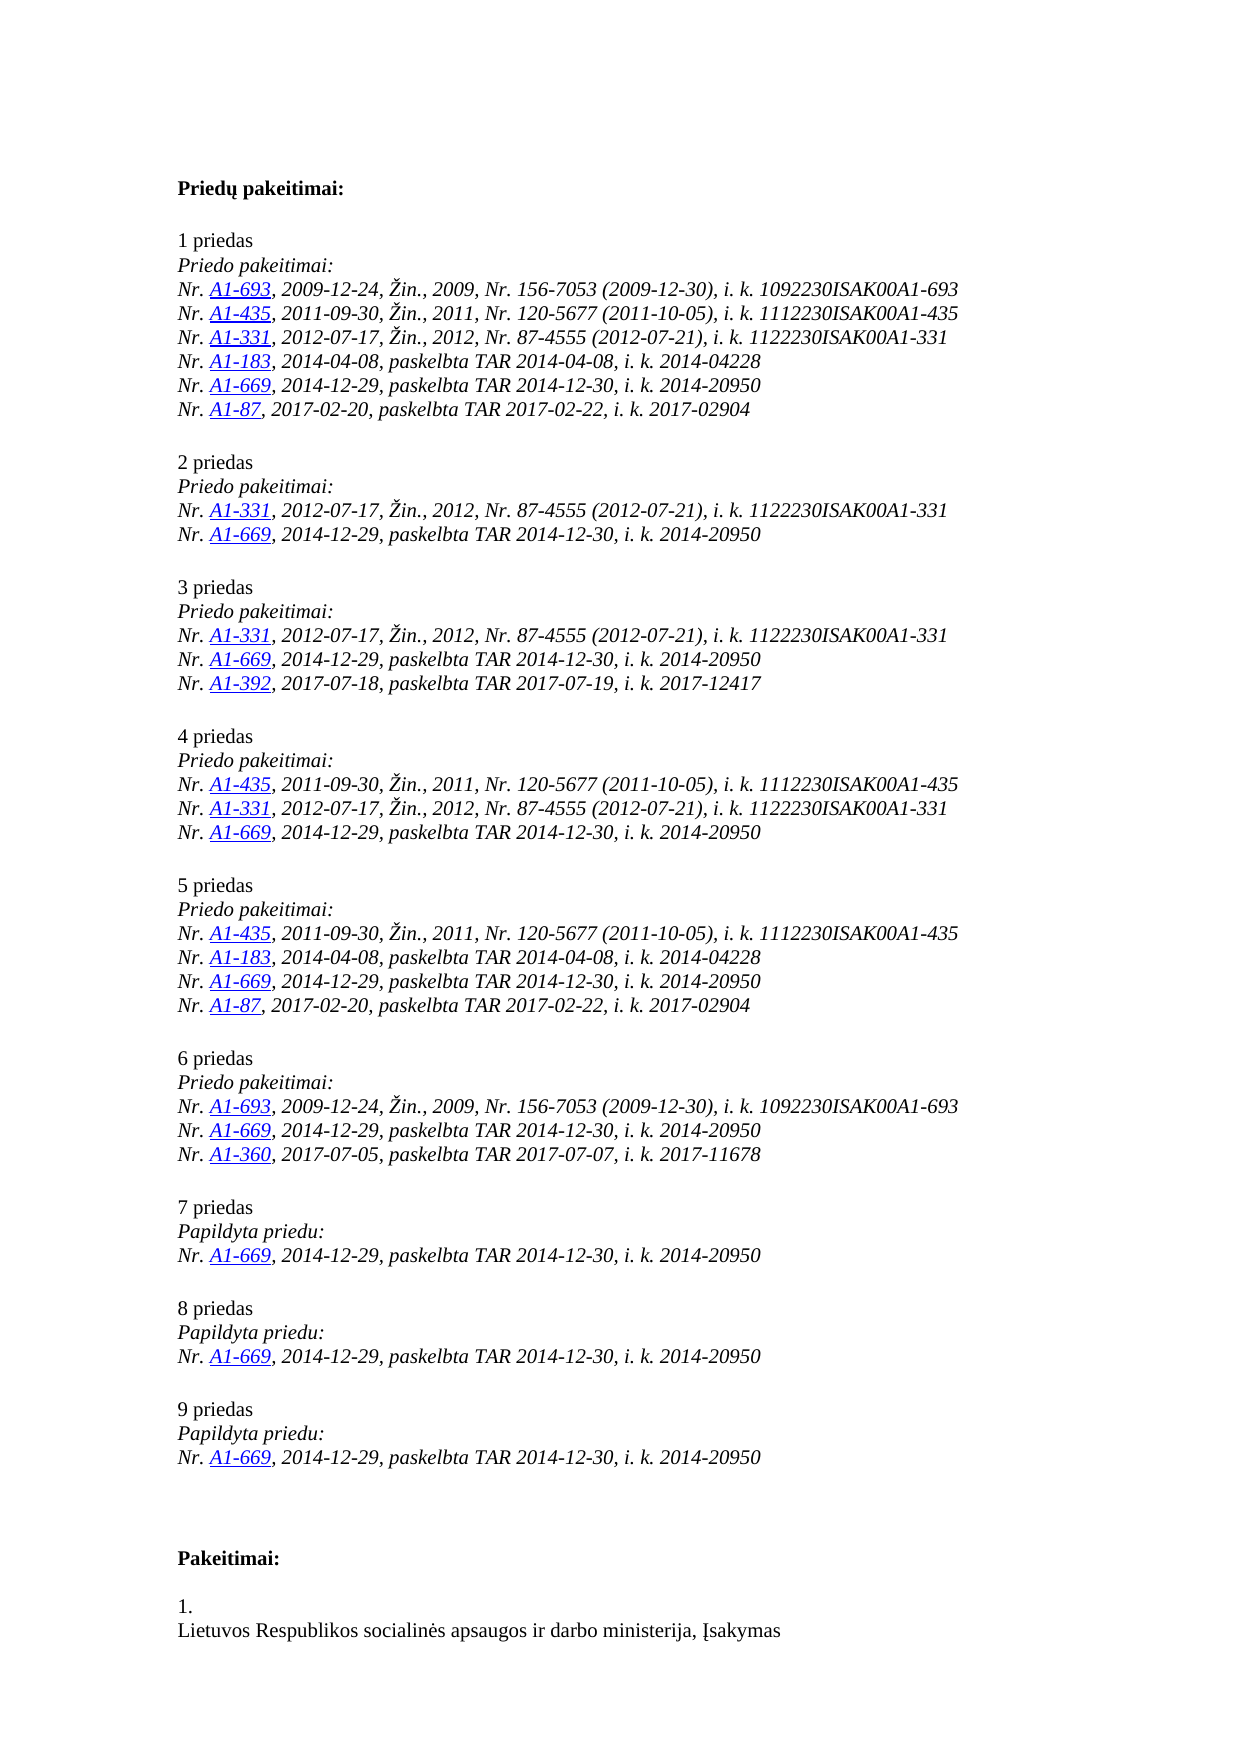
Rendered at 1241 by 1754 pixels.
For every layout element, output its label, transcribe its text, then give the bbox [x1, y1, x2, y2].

text 6 priedas [177, 1046, 1166, 1070]
text Papildyta priedu: [177, 1421, 1166, 1445]
text Nr. A1-392, 2017-07-18, paskelbta TAR 2017-07-19, i. k. 2017-12417 [177, 671, 1166, 695]
text Nr. A1-669, 2014-12-29, paskelbta TAR 2014-12-30, i. k. 2014-20950 [177, 373, 1166, 397]
text Nr. A1-435, 2011-09-30, Žin., 2011, Nr. 120-5677 (2011-10-05), i. k. 1112230ISAK00A1-435 [177, 921, 1166, 945]
text Nr. A1-331, 2012-07-17, Žin., 2012, Nr. 87-4555 (2012-07-21), i. k. 1122230ISAK00A1-331 [177, 623, 1166, 647]
text Priedo pakeitimai: [177, 1070, 1166, 1094]
text 7 priedas [177, 1195, 1166, 1219]
text Nr. A1-669, 2014-12-29, paskelbta TAR 2014-12-30, i. k. 2014-20950 [177, 1445, 1166, 1469]
text Nr. A1-435, 2011-09-30, Žin., 2011, Nr. 120-5677 (2011-10-05), i. k. 1112230ISAK00A1-435 [177, 772, 1166, 796]
text Nr. A1-331, 2012-07-17, Žin., 2012, Nr. 87-4555 (2012-07-21), i. k. 1122230ISAK00A1-331 [177, 325, 1166, 349]
text Nr. A1-669, 2014-12-29, paskelbta TAR 2014-12-30, i. k. 2014-20950 [177, 1118, 1166, 1142]
text Papildyta priedu: [177, 1320, 1166, 1344]
text Nr. A1-331, 2012-07-17, Žin., 2012, Nr. 87-4555 (2012-07-21), i. k. 1122230ISAK00A1-331 [177, 498, 1166, 522]
text 8 priedas [177, 1296, 1166, 1320]
text Nr. A1-669, 2014-12-29, paskelbta TAR 2014-12-30, i. k. 2014-20950 [177, 1243, 1166, 1267]
text Papildyta priedu: [177, 1219, 1166, 1243]
text 2 priedas [177, 450, 1166, 474]
text Nr. A1-331, 2012-07-17, Žin., 2012, Nr. 87-4555 (2012-07-21), i. k. 1122230ISAK00A1-331 [177, 796, 1166, 820]
text 4 priedas [177, 724, 1166, 748]
text Nr. A1-435, 2011-09-30, Žin., 2011, Nr. 120-5677 (2011-10-05), i. k. 1112230ISAK00A1-435 [177, 301, 1166, 325]
text Nr. A1-669, 2014-12-29, paskelbta TAR 2014-12-30, i. k. 2014-20950 [177, 522, 1166, 546]
text 5 priedas [177, 873, 1166, 897]
text Nr. A1-669, 2014-12-29, paskelbta TAR 2014-12-30, i. k. 2014-20950 [177, 647, 1166, 671]
text Nr. A1-183, 2014-04-08, paskelbta TAR 2014-04-08, i. k. 2014-04228 [177, 349, 1166, 373]
text 9 priedas [177, 1397, 1166, 1421]
text 1. [177, 1594, 1166, 1618]
text Lietuvos Respublikos socialinės apsaugos ir darbo ministerija, Įsakymas [177, 1618, 1166, 1642]
text Priedo pakeitimai: [177, 897, 1166, 921]
text Pakeitimai: [177, 1546, 1166, 1570]
text Nr. A1-669, 2014-12-29, paskelbta TAR 2014-12-30, i. k. 2014-20950 [177, 1344, 1166, 1368]
text Nr. A1-87, 2017-02-20, paskelbta TAR 2017-02-22, i. k. 2017-02904 [177, 397, 1166, 421]
text 1 priedas [177, 228, 1166, 252]
text Nr. A1-693, 2009-12-24, Žin., 2009, Nr. 156-7053 (2009-12-30), i. k. 1092230ISAK00A1-693 [177, 1094, 1166, 1118]
text Nr. A1-669, 2014-12-29, paskelbta TAR 2014-12-30, i. k. 2014-20950 [177, 820, 1166, 844]
text Nr. A1-669, 2014-12-29, paskelbta TAR 2014-12-30, i. k. 2014-20950 [177, 969, 1166, 993]
text Nr. A1-693, 2009-12-24, Žin., 2009, Nr. 156-7053 (2009-12-30), i. k. 1092230ISAK00A1-693 [177, 277, 1166, 301]
text Priedo pakeitimai: [177, 252, 1166, 277]
text Priedų pakeitimai: [177, 176, 1166, 200]
text Priedo pakeitimai: [177, 748, 1166, 772]
text 3 priedas [177, 575, 1166, 599]
text Nr. A1-360, 2017-07-05, paskelbta TAR 2017-07-07, i. k. 2017-11678 [177, 1142, 1166, 1166]
text Priedo pakeitimai: [177, 474, 1166, 498]
text Nr. A1-87, 2017-02-20, paskelbta TAR 2017-02-22, i. k. 2017-02904 [177, 993, 1166, 1017]
text Nr. A1-183, 2014-04-08, paskelbta TAR 2014-04-08, i. k. 2014-04228 [177, 945, 1166, 969]
text Priedo pakeitimai: [177, 599, 1166, 623]
